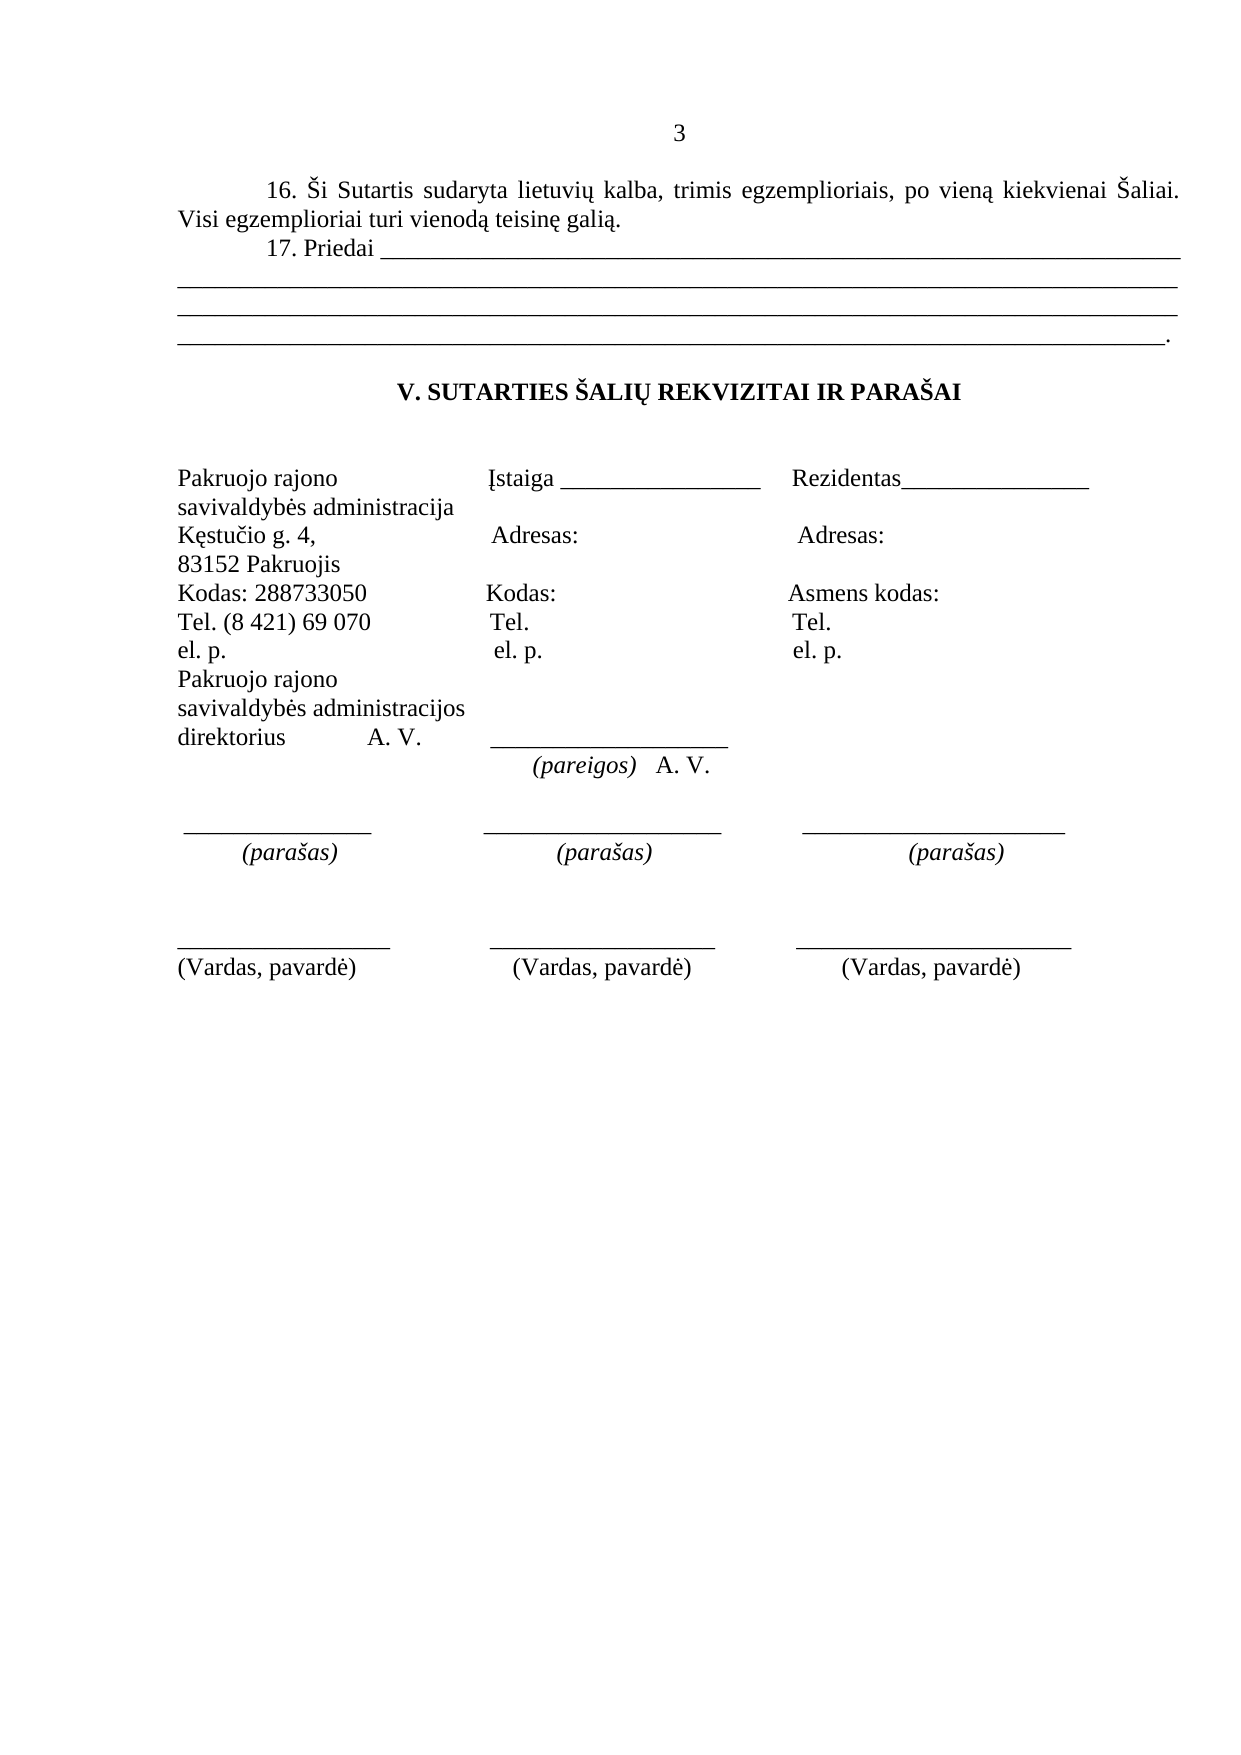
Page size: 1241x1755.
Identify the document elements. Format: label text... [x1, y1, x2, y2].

text Kodas: 288733050 Kodas: Asmens kodas: [177, 578, 1181, 607]
text Tel. (8 421) 69 070 Tel. Tel. [177, 607, 1181, 636]
text (pareigos) A. V. [177, 751, 1181, 779]
text (parašas) (parašas) (parašas) [177, 837, 1181, 866]
text Pakruojo rajono Įstaiga ________________ Rezidentas_______________ [177, 463, 1181, 492]
text _________________ __________________ ______________________ [177, 923, 1181, 952]
text el. p. el. p. el. p. [177, 636, 1181, 664]
text savivaldybės administracija [177, 492, 1181, 521]
text Kęstučio g. 4, Adresas: Adresas: [177, 521, 1181, 549]
text direktorius A. V. ___________________ [177, 722, 1181, 751]
text 83152 Pakruojis [177, 549, 1181, 578]
text 17. Priedai ________________________________________________________________ [177, 233, 1181, 262]
text _______________ ___________________ _____________________ [177, 808, 1181, 837]
text savivaldybės administracijos [177, 693, 1181, 722]
text (Vardas, pavardė) (Vardas, pavardė) (Vardas, pavardė) [177, 952, 1181, 981]
text 16. Ši Sutartis sudaryta lietuvių kalba, trimis egzemplioriais, po vieną kiekvienai Šaliai. Visi egzemplioriai turi vienodą teisinę galią. [177, 176, 1181, 233]
text Pakruojo rajono [177, 664, 1181, 693]
text _______________________________________________________________________________________________________________________________________________________________________________________________________________________________________________. [177, 262, 1181, 348]
text V. SUTARTIES ŠALIŲ REKVIZITAI IR PARAŠAI [177, 377, 1181, 406]
